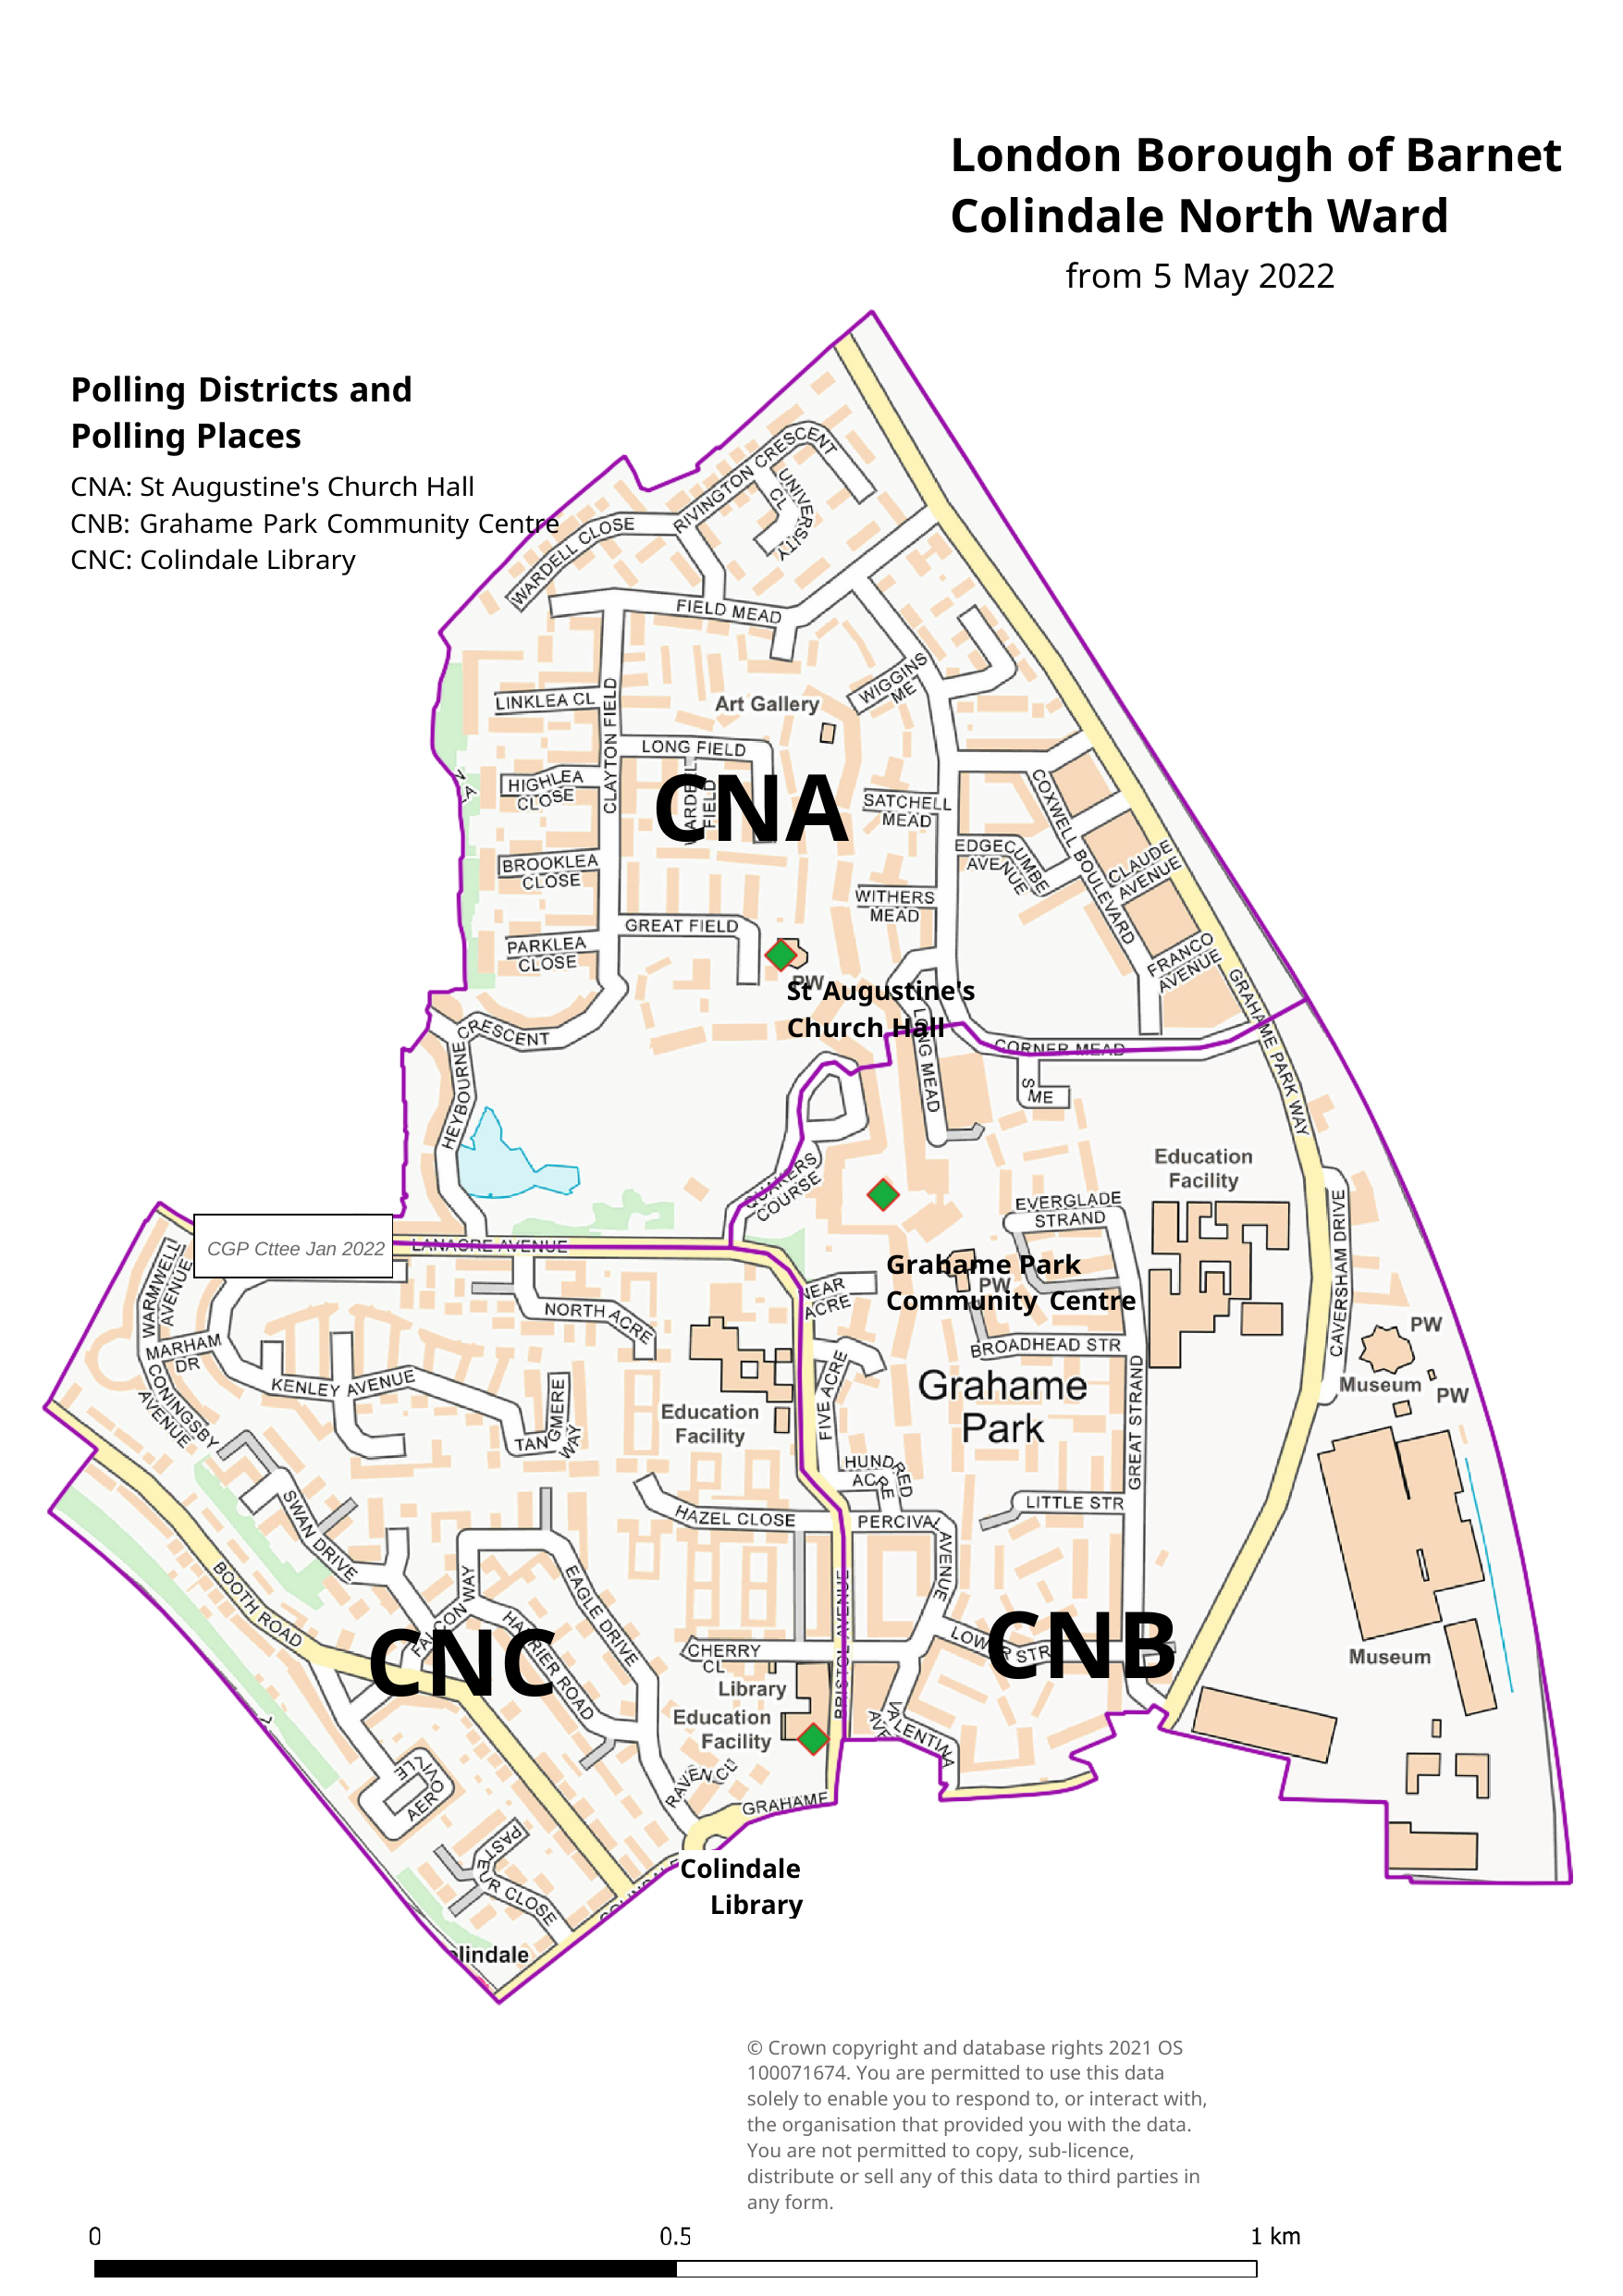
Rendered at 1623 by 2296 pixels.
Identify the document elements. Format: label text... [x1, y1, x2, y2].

text CNA: St Augustine's Church Hall [70, 469, 603, 504]
text London Borough of Barnet [950, 129, 1572, 182]
text Polling Districts and Polling Places [70, 366, 416, 458]
text Grahame Park Community Centre [195, 1216, 392, 1277]
text Colindale Library [680, 1850, 805, 1918]
text © Crown copyright and database rights 2021 OS 100071674. You are permitted to use this data solely to enable you to respond to, or interact with, the organisation that provided you with the data. You are not permitted to copy, sub-licence, distribute or sell any of this data to third parties in any form. [747, 2034, 1213, 2215]
text CNB: Grahame Park Community Centre CNC: Colindale Library [70, 505, 559, 576]
text from 5 May 2022 [59, 253, 1335, 298]
text [636, 469, 690, 486]
text CGP Cttee Jan 2022 [207, 1238, 392, 1260]
text [977, 469, 1572, 504]
text Colindale North Ward [950, 183, 1572, 246]
